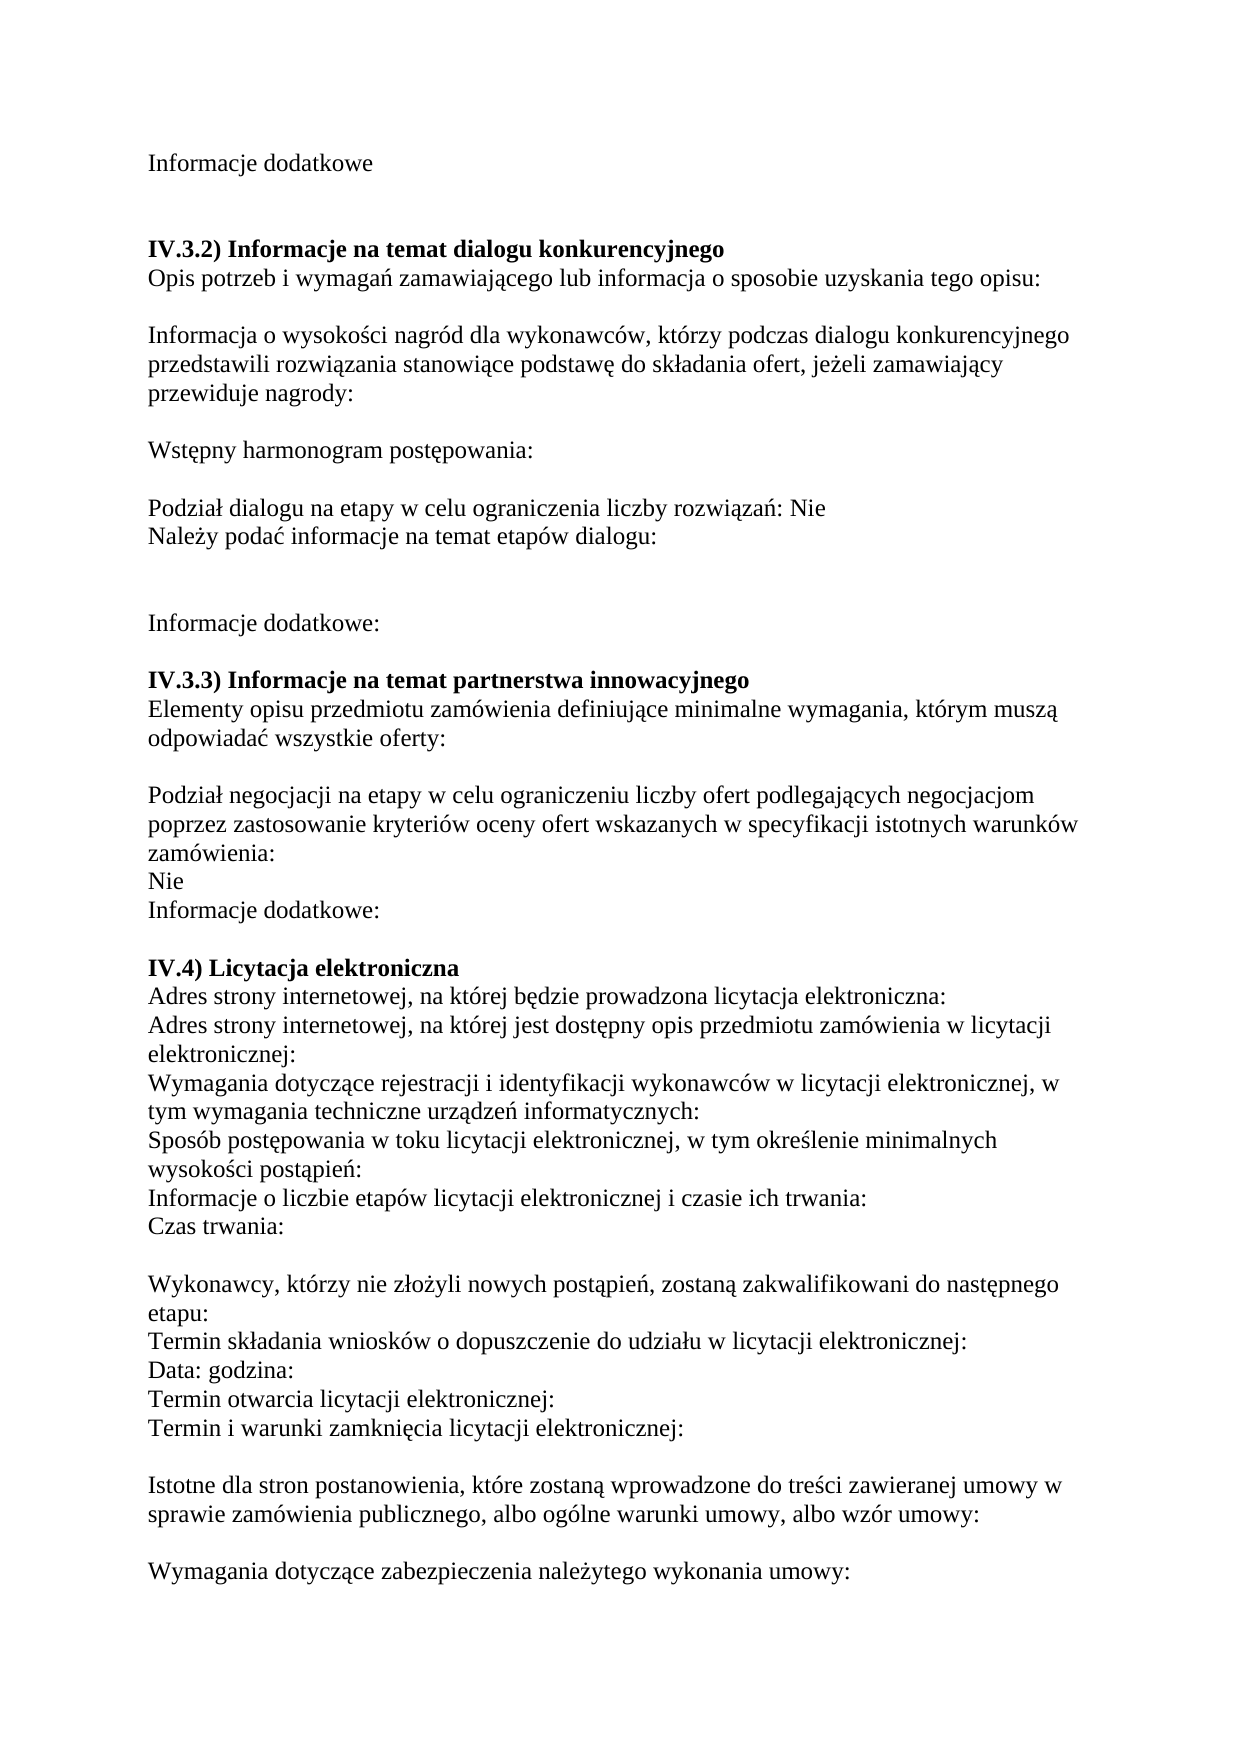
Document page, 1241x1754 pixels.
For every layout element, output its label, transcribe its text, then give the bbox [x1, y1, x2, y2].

text Wymagania dotyczące rejestracji i identyfikacji wykonawców w licytacji elektronicznej, w tym wymagania techniczne urządzeń informatycznych: [148, 1068, 1093, 1125]
text Adres strony internetowej, na której jest dostępny opis przedmiotu zamówienia w licytacji elektronicznej: [148, 1010, 1093, 1068]
text Istotne dla stron postanowienia, które zostaną wprowadzone do treści zawieranej umowy w sprawie zamówienia publicznego, albo ogólne warunki umowy, albo wzór umowy: [148, 1441, 1093, 1528]
text Termin i warunki zamknięcia licytacji elektronicznej: [148, 1413, 1093, 1441]
text Czas trwania: Wykonawcy, którzy nie złożyli nowych postąpień, zostaną zakwalifikowani do następnego etapu: [148, 1211, 1093, 1326]
text Informacje dodatkowe IV.3.2) Informacje na temat dialogu konkurencyjnego Opis potrzeb i wymagań zamawiającego lub informacja o sposobie uzyskania tego opisu: Informacja o wysokości nagród dla wykonawców, którzy podczas dialogu konkurencyjnego przedstawili rozwiązania stanowiące podstawę do składania ofert, jeżeli zamawiający przewiduje nagrody: Wstępny harmonogram postępowania: Podział dialogu na etapy w celu ograniczenia liczby rozwiązań: Nie Należy podać informacje na temat etapów dialogu: Informacje dodatkowe: IV.3.3) Informacje na temat partnerstwa innowacyjnego Elementy opisu przedmiotu zamówienia definiujące minimalne wymagania, którym muszą odpowiadać wszystkie oferty: Podział negocjacji na etapy w celu ograniczeniu liczby ofert podlegających negocjacjom poprzez zastosowanie kryteriów oceny ofert wskazanych w specyfikacji istotnych warunków zamówienia: Nie Informacje dodatkowe: IV.4) Licytacja elektroniczna Adres strony internetowej, na której będzie prowadzona licytacja elektroniczna: [148, 148, 1093, 1010]
text Wymagania dotyczące zabezpieczenia należytego wykonania umowy: [148, 1528, 1093, 1585]
text Termin składania wniosków o dopuszczenie do udziału w licytacji elektronicznej: Data: godzina: Termin otwarcia licytacji elektronicznej: [148, 1326, 1093, 1413]
text Informacje o liczbie etapów licytacji elektronicznej i czasie ich trwania: [148, 1183, 1093, 1211]
text Sposób postępowania w toku licytacji elektronicznej, w tym określenie minimalnych wysokości postąpień: [148, 1125, 1093, 1183]
